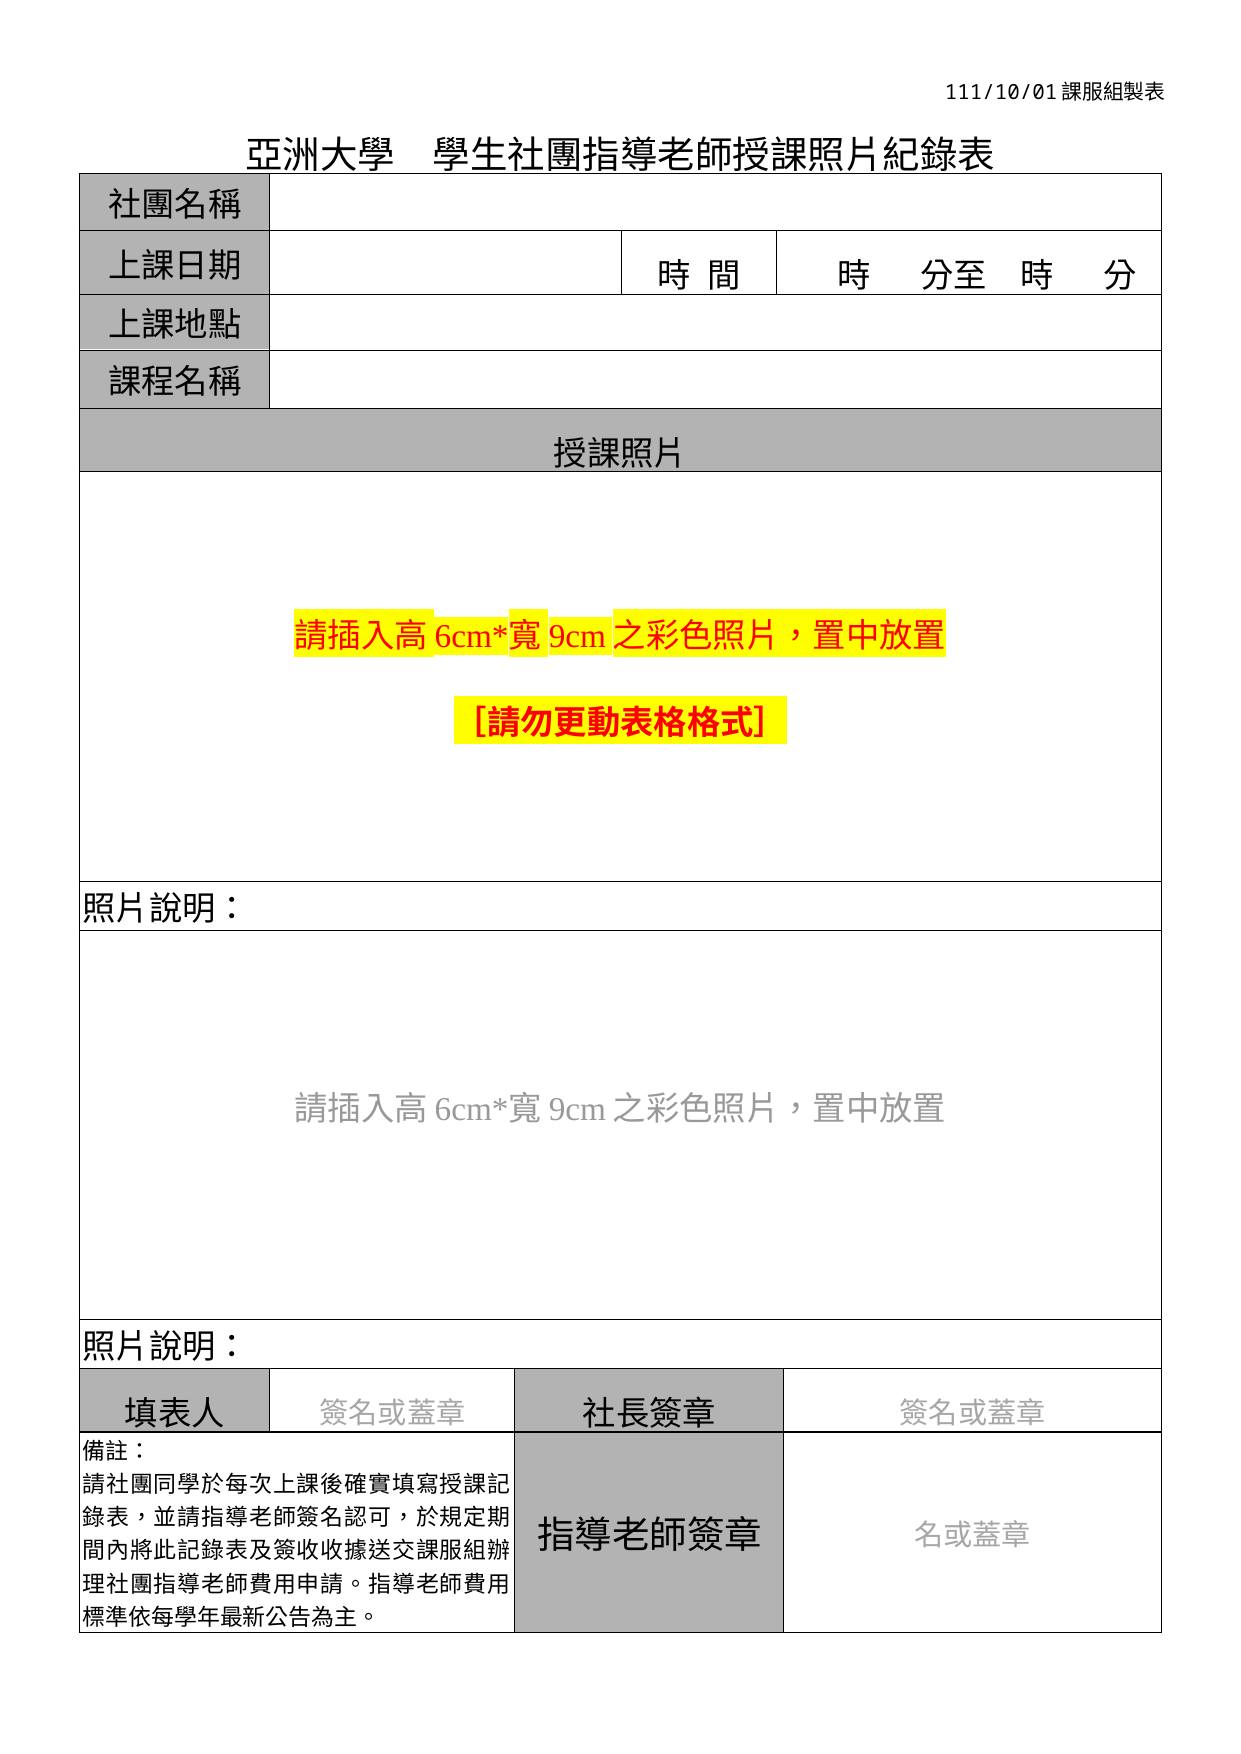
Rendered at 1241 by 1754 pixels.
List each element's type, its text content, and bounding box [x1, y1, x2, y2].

table_cell 時 間 [622, 231, 776, 294]
table_header [270, 174, 1161, 230]
table_header 社團名稱 [80, 174, 269, 230]
table_cell [270, 295, 1161, 349]
table_cell 備註： 請社團同學於每次上課後確實填寫授課記錄表，並請指導老師簽名認可，於規定期間內將此記錄表及簽收收據送交課服組辦理社團指導老師費用申請。指導老師費用標準依每學年最新公告為主。 [80, 1433, 514, 1632]
table_cell [270, 351, 1161, 408]
table_cell 名或蓋章 [784, 1433, 1161, 1632]
table_cell 請插入高6cm*寬9cm之彩色照片，置中放置 [80, 931, 1161, 1319]
table_cell 課程名稱 [80, 351, 269, 408]
text 亞洲大學 學生社團指導老師授課照片紀錄表 [75, 111, 1165, 173]
table_cell 請插入高6cm*寬9cm之彩色照片，置中放置 ［請勿更動表格格式］ [80, 472, 1161, 881]
table_cell 簽名或蓋章 [270, 1369, 514, 1431]
table_cell 上課日期 [80, 231, 269, 294]
table_cell 指導老師簽章 [515, 1433, 783, 1632]
table_cell 簽名或蓋章 [784, 1369, 1161, 1431]
table_cell 照片說明： [80, 882, 1161, 930]
table_cell 照片說明： [80, 1320, 1161, 1368]
table_cell 社長簽章 [515, 1369, 783, 1431]
table_cell [270, 231, 621, 294]
table_cell 填表人 [80, 1369, 269, 1431]
table_cell 上課地點 [80, 295, 269, 349]
table_cell 時 分至 時 分 [777, 231, 1161, 294]
table_cell 授課照片 [80, 409, 1161, 471]
